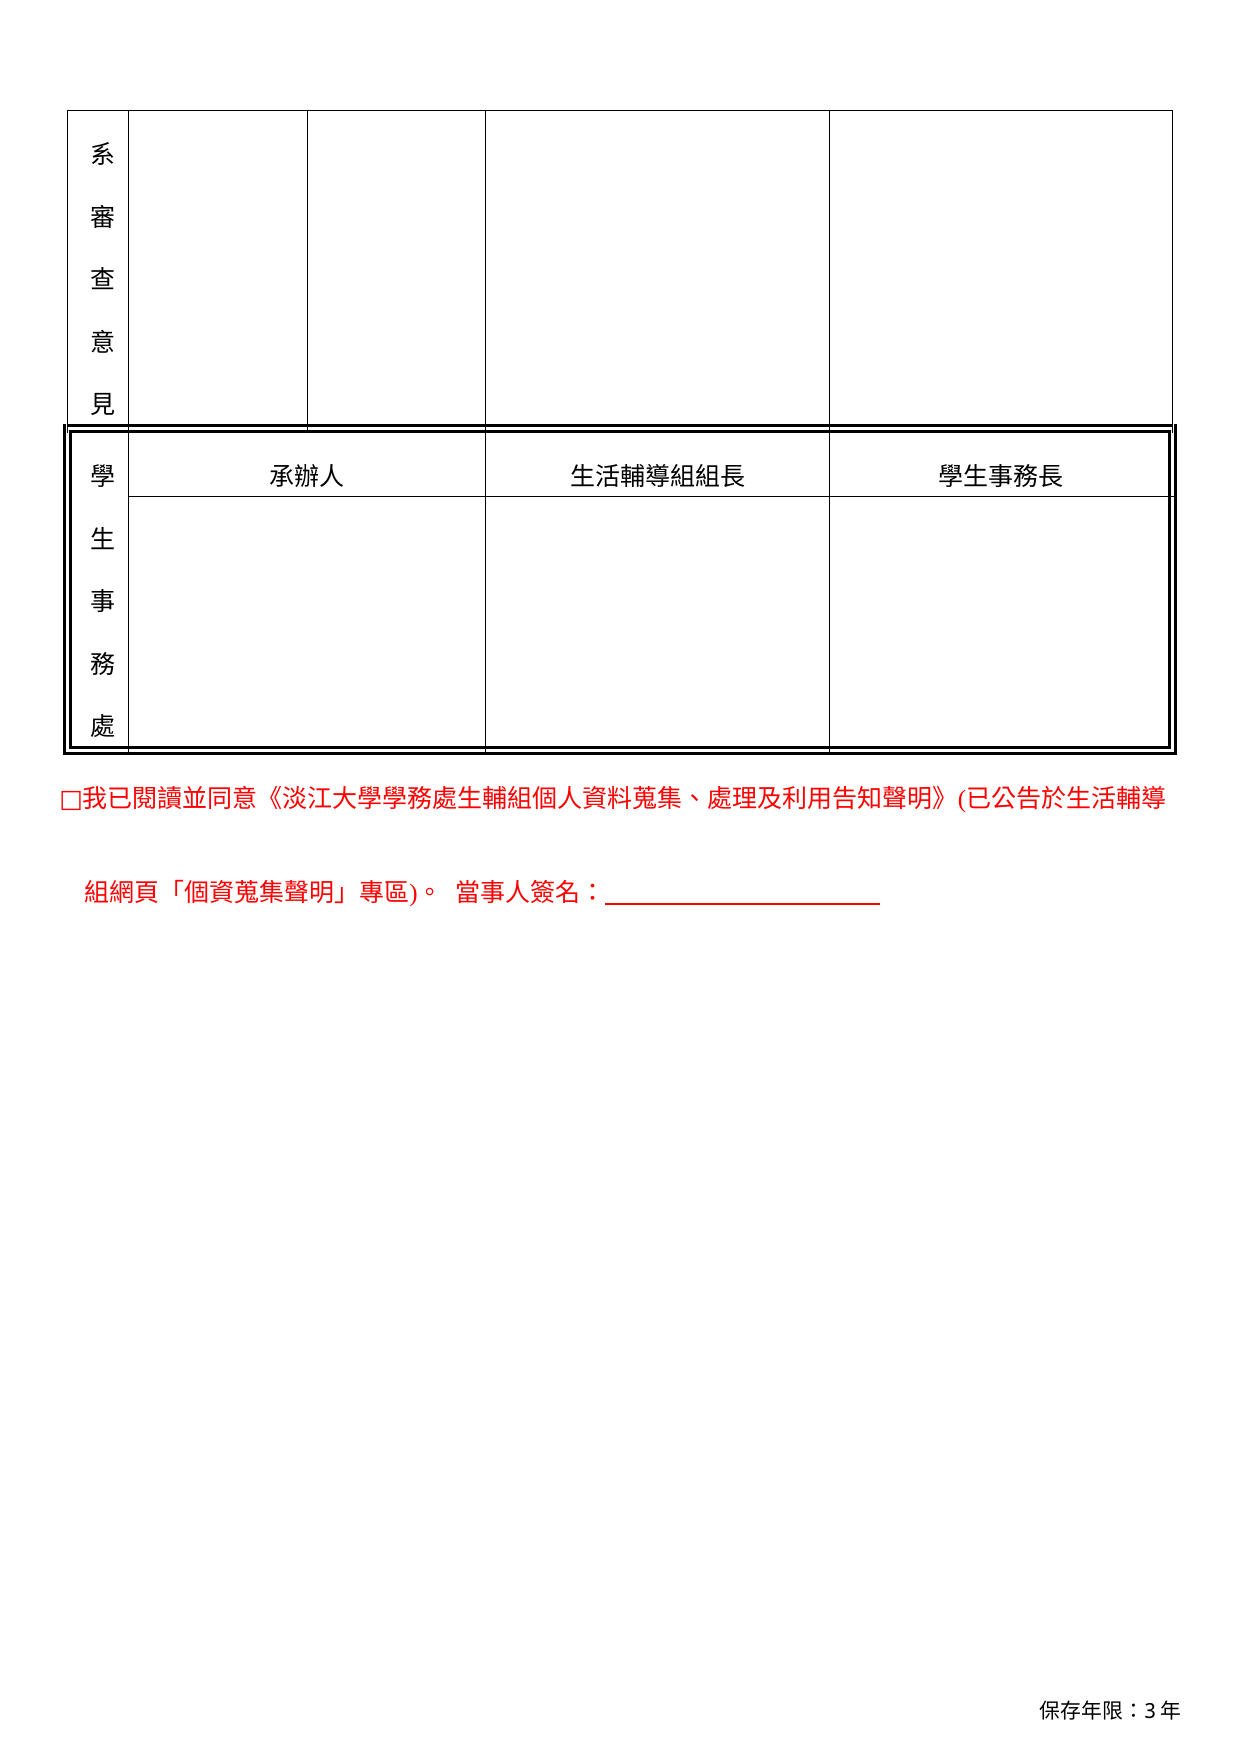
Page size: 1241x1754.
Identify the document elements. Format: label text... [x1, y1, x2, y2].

table_cell [486, 497, 829, 746]
table_cell 系審查意見 [68, 111, 128, 424]
table_cell [308, 111, 485, 424]
table_cell [129, 497, 485, 746]
text □我已閱讀並同意《淡江大學學務處生輔組個人資料蒐集、處理及利用告知聲明》(已公告於生活輔導組網頁「個資蒐集聲明」專區)。 當事人簽名： [59, 755, 1181, 911]
table_cell 學生事務處 [68, 427, 128, 746]
table_cell 學生事務長 [830, 427, 1173, 496]
table_cell [129, 111, 307, 424]
table_cell [830, 111, 1172, 424]
table_cell [830, 497, 1168, 746]
table_cell 承辦人 [129, 433, 485, 496]
table_cell [486, 111, 829, 424]
table_cell 生活輔導組組長 [486, 433, 829, 496]
